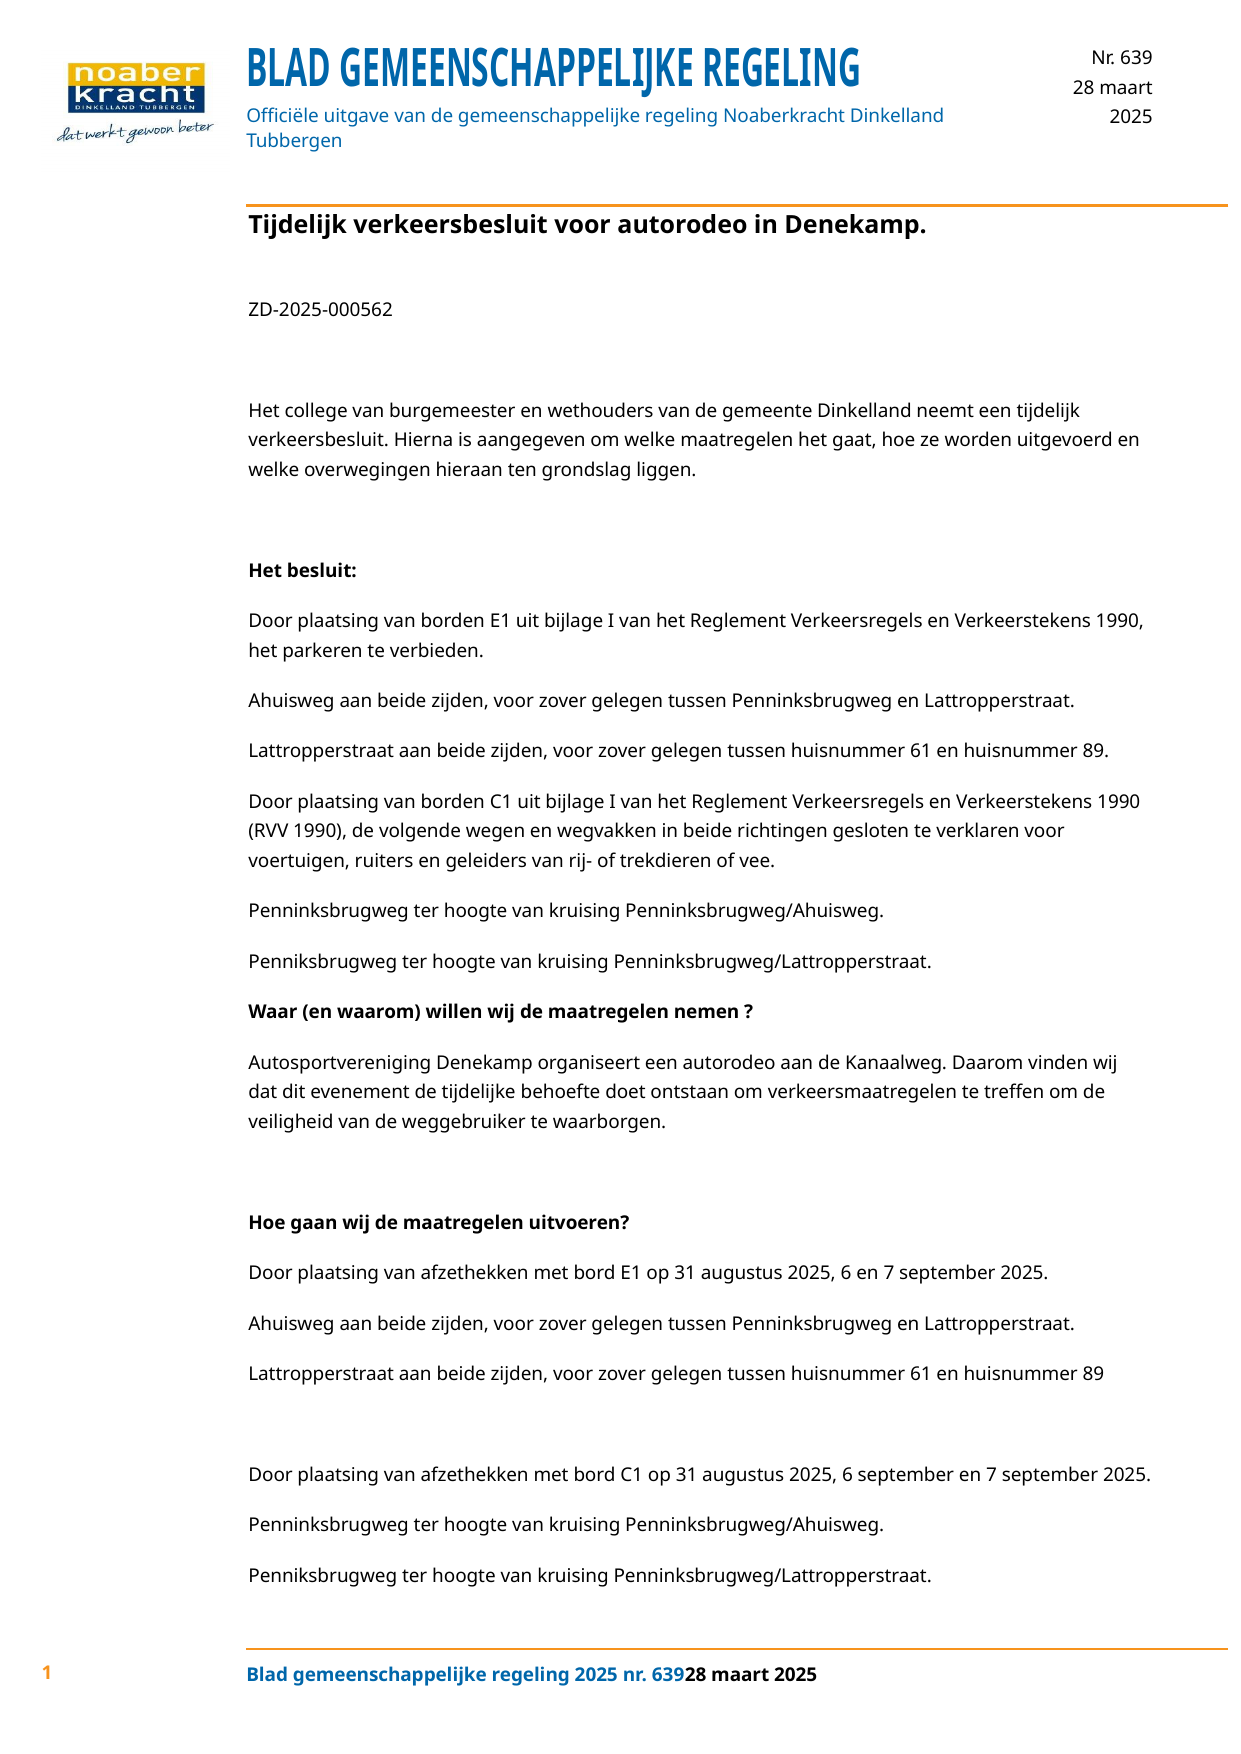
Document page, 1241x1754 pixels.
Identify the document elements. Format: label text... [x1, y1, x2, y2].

text Door plaatsing van borden C1 uit bijlage I van het Reglement Verkeersregels en Verkeerstekens 1990 (RVV 1990), de volgende wegen en wegvakken in beide richtingen gesloten te verklaren voor voertuigen, ruiters en geleiders van rij- of trekdieren of vee. [248, 788, 1152, 873]
text Het college van burgemeester en wethouders van de gemeente Dinkelland neemt een tijdelijk verkeersbesluit. Hierna is aangegeven om welke maatregelen het gaat, hoe ze worden uitgevoerd en welke overwegingen hieraan ten grondslag liggen. [248, 397, 1152, 482]
text ZD-2025-000562 [248, 296, 1152, 322]
text Ahuisweg aan beide zijden, voor zover gelegen tussen Penninksbrugweg en Lattropperstraat. [248, 1310, 1152, 1336]
picture [41, 47, 231, 172]
text Door plaatsing van afzethekken met bord E1 op 31 augustus 2025, 6 en 7 september 2025. [248, 1259, 1152, 1285]
text Door plaatsing van borden E1 uit bijlage I van het Reglement Verkeersregels en Verkeerstekens 1990, het parkeren te verbieden. [248, 607, 1152, 663]
text Penniksbrugweg ter hoogte van kruising Penninksbrugweg/Lattropperstraat. [248, 1562, 1152, 1588]
text Waar (en waarom) willen wij de maatregelen nemen ? [248, 998, 1152, 1024]
text Ahuisweg aan beide zijden, voor zover gelegen tussen Penninksbrugweg en Lattropperstraat. [248, 687, 1152, 713]
text Het besluit: [248, 557, 1152, 583]
text Lattropperstraat aan beide zijden, voor zover gelegen tussen huisnummer 61 en huisnummer 89. [248, 738, 1152, 763]
text Penninksbrugweg ter hoogte van kruising Penninksbrugweg/Ahuisweg. [248, 898, 1152, 923]
text Autosportvereniging Denekamp organiseert een autorodeo aan de Kanaalweg. Daarom vinden wij dat dit evenement de tijdelijke behoefte doet ontstaan om verkeersmaatregelen te treffen om de veiligheid van de weggebruiker te waarborgen. [248, 1049, 1152, 1134]
text Tijdelijk verkeersbesluit voor autorodeo in Denekamp. [248, 207, 1152, 241]
text Hoe gaan wij de maatregelen uitvoeren? [248, 1209, 1152, 1235]
text Door plaatsing van afzethekken met bord C1 op 31 augustus 2025, 6 september en 7 september 2025. [248, 1461, 1152, 1487]
text Lattropperstraat aan beide zijden, voor zover gelegen tussen huisnummer 61 en huisnummer 89 [248, 1360, 1152, 1386]
text Penniksbrugweg ter hoogte van kruising Penninksbrugweg/Lattropperstraat. [248, 948, 1152, 974]
text Penninksbrugweg ter hoogte van kruising Penninksbrugweg/Ahuisweg. [248, 1511, 1152, 1537]
